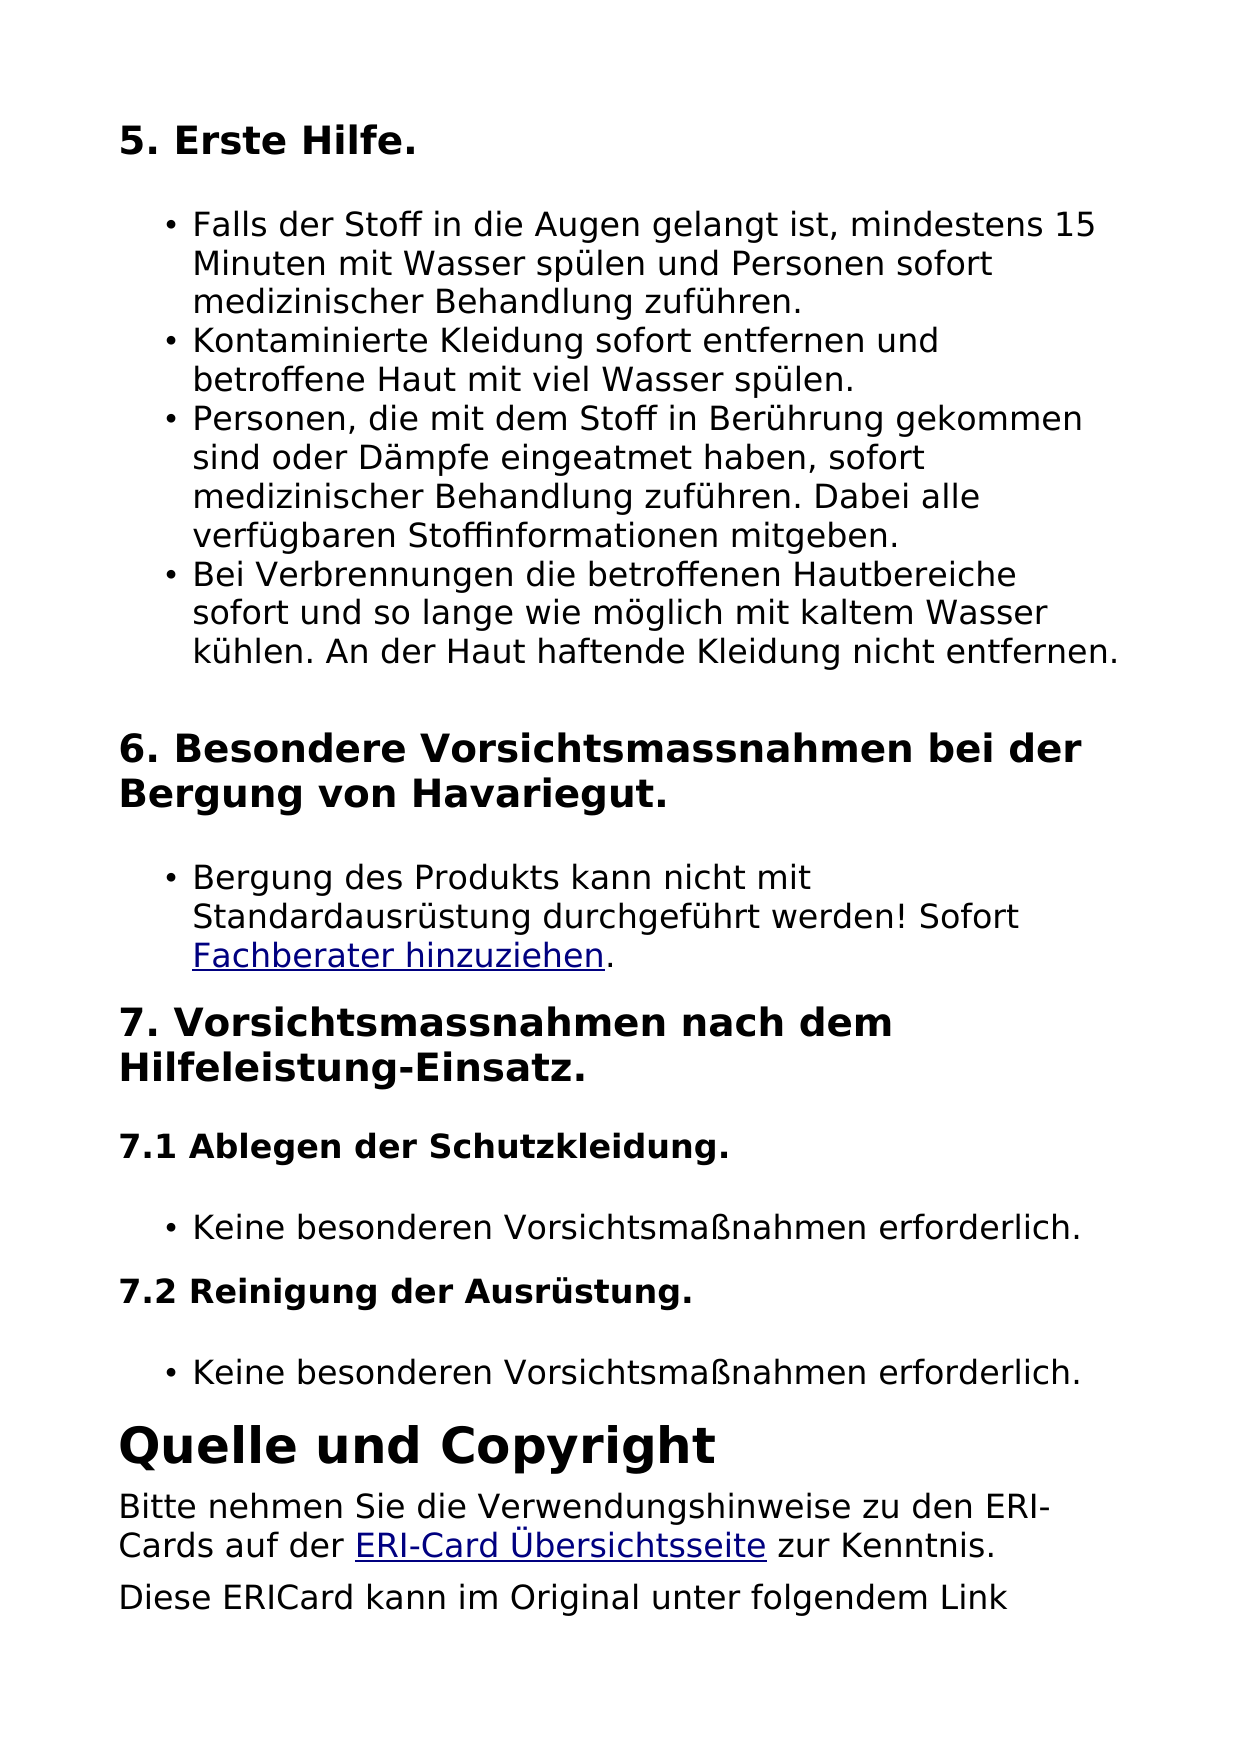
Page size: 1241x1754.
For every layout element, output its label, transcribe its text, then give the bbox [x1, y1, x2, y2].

list Kontaminierte Kleidung sofort entfernen und betroffene Haut mit viel Wasser spülen. [177, 322, 1122, 399]
subtitle 5. Erste Hilfe. [118, 118, 1122, 163]
subtitle 7.2 Reinigung der Ausrüstung. [118, 1273, 1122, 1311]
subtitle 6. Besondere Vorsichtsmassnahmen bei der Bergung von Havariegut. [118, 726, 1122, 816]
list Bei Verbrennungen die betroffenen Hautbereiche sofort und so lange wie möglich mit kaltem Wasser kühlen. An der Haut haftende Kleidung nicht entfernen. [177, 555, 1122, 672]
list Personen, die mit dem Stoff in Berührung gekommen sind oder Dämpfe eingeatmet haben, sofort medizinischer Behandlung zuführen. Dabei alle verfügbaren Stoffinformationen mitgeben. [177, 399, 1122, 555]
text Diese ERICard kann im Original unter folgendem Link [118, 1578, 1122, 1617]
text Bitte nehmen Sie die Verwendungshinweise zu den ERI-Cards auf der ERI-Card Übersichtsseite zur Kenntnis. [118, 1488, 1122, 1566]
list Falls der Stoff in die Augen gelangt ist, mindestens 15 Minuten mit Wasser spülen und Personen sofort medizinischer Behandlung zuführen. [177, 205, 1122, 322]
list Keine besonderen Vorsichtsmaßnahmen erforderlich. [177, 1209, 1122, 1248]
subtitle 7. Vorsichtsmassnahmen nach dem Hilfeleistung-Einsatz. [118, 1000, 1122, 1090]
subtitle 7.1 Ablegen der Schutzkleidung. [118, 1128, 1122, 1167]
list Bergung des Produkts kann nicht mit Standardausrüstung durchgeführt werden! Sofort Fachberater hinzuziehen. [177, 858, 1122, 975]
subtitle Quelle und Copyright [118, 1417, 1122, 1476]
list Keine besonderen Vorsichtsmaßnahmen erforderlich. [177, 1353, 1122, 1392]
